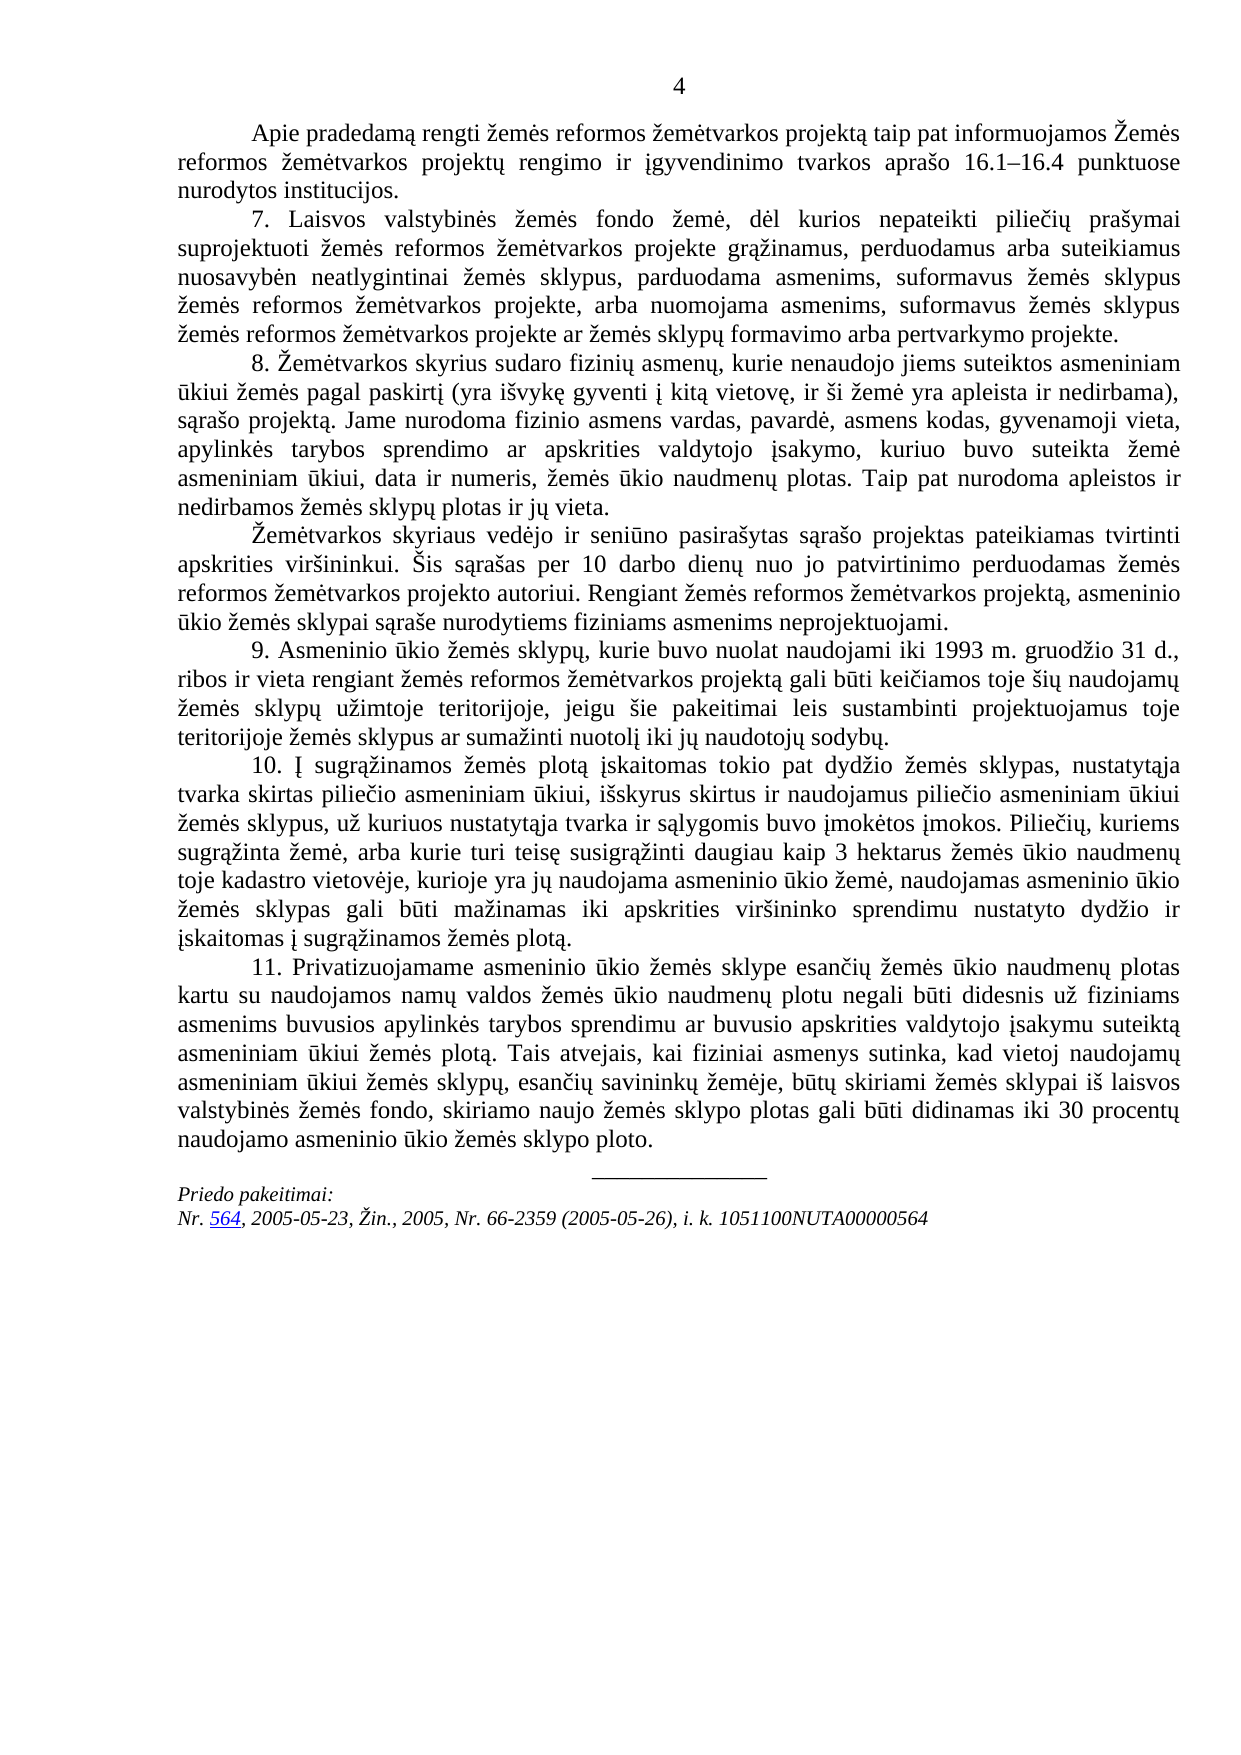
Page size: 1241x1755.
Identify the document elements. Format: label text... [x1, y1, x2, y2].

text 9. Asmeninio ūkio žemės sklypų, kurie buvo nuolat naudojami iki 1993 m. gruodžio 31 d., ribos ir vieta rengiant žemės reformos žemėtvarkos projektą gali būti keičiamos toje šių naudojamų žemės sklypų užimtoje teritorijoje, jeigu šie pakeitimai leis sustambinti projektuojamus toje teritorijoje žemės sklypus ar sumažinti nuotolį iki jų naudotojų sodybų. [177, 636, 1181, 751]
text 7. Laisvos valstybinės žemės fondo žemė, dėl kurios nepateikti piliečių prašymai suprojektuoti žemės reformos žemėtvarkos projekte grąžinamus, perduodamus arba suteikiamus nuosavybėn neatlygintinai žemės sklypus, parduodama asmenims, suformavus žemės sklypus žemės reformos žemėtvarkos projekte, arba nuomojama asmenims, suformavus žemės sklypus žemės reformos žemėtvarkos projekte ar žemės sklypų formavimo arba pertvarkymo projekte. [177, 204, 1181, 348]
text ______________ [177, 1153, 1181, 1182]
text 10. Į sugrąžinamos žemės plotą įskaitomas tokio pat dydžio žemės sklypas, nustatytąja tvarka skirtas piliečio asmeniniam ūkiui, išskyrus skirtus ir naudojamus piliečio asmeniniam ūkiui žemės sklypus, už kuriuos nustatytąja tvarka ir sąlygomis buvo įmokėtos įmokos. Piliečių, kuriems sugrąžinta žemė, arba kurie turi teisę susigrąžinti daugiau kaip 3 hektarus žemės ūkio naudmenų toje kadastro vietovėje, kurioje yra jų naudojama asmeninio ūkio žemė, naudojamas asmeninio ūkio žemės sklypas gali būti mažinamas iki apskrities viršininko sprendimu nustatyto dydžio ir įskaitomas į sugrąžinamos žemės plotą. [177, 751, 1181, 952]
text Žemėtvarkos skyriaus vedėjo ir seniūno pasirašytas sąrašo projektas pateikiamas tvirtinti apskrities viršininkui. Šis sąrašas per 10 darbo dienų nuo jo patvirtinimo perduodamas žemės reformos žemėtvarkos projekto autoriui. Rengiant žemės reformos žemėtvarkos projektą, asmeninio ūkio žemės sklypai sąraše nurodytiems fiziniams asmenims neprojektuojami. [177, 521, 1181, 636]
text Priedo pakeitimai: [177, 1182, 1181, 1206]
text Nr. 564, 2005-05-23, Žin., 2005, Nr. 66-2359 (2005-05-26), i. k. 1051100NUTA00000564 [177, 1206, 1181, 1230]
text 11. Privatizuojamame asmeninio ūkio žemės sklype esančių žemės ūkio naudmenų plotas kartu su naudojamos namų valdos žemės ūkio naudmenų plotu negali būti didesnis už fiziniams asmenims buvusios apylinkės tarybos sprendimu ar buvusio apskrities valdytojo įsakymu suteiktą asmeniniam ūkiui žemės plotą. Tais atvejais, kai fiziniai asmenys sutinka, kad vietoj naudojamų asmeniniam ūkiui žemės sklypų, esančių savininkų žemėje, būtų skiriami žemės sklypai iš laisvos valstybinės žemės fondo, skiriamo naujo žemės sklypo plotas gali būti didinamas iki 30 procentų naudojamo asmeninio ūkio žemės sklypo ploto. [177, 952, 1181, 1153]
text 8. Žemėtvarkos skyrius sudaro fizinių asmenų, kurie nenaudojo jiems suteiktos asmeniniam ūkiui žemės pagal paskirtį (yra išvykę gyventi į kitą vietovę, ir ši žemė yra apleista ir nedirbama), sąrašo projektą. Jame nurodoma fizinio asmens vardas, pavardė, asmens kodas, gyvenamoji vieta, apylinkės tarybos sprendimo ar apskrities valdytojo įsakymo, kuriuo buvo suteikta žemė asmeniniam ūkiui, data ir numeris, žemės ūkio naudmenų plotas. Taip pat nurodoma apleistos ir nedirbamos žemės sklypų plotas ir jų vieta. [177, 348, 1181, 521]
text Apie pradedamą rengti žemės reformos žemėtvarkos projektą taip pat informuojamos Žemės reformos žemėtvarkos projektų rengimo ir įgyvendinimo tvarkos aprašo 16.1–16.4 punktuose nurodytos institucijos. [177, 118, 1181, 204]
